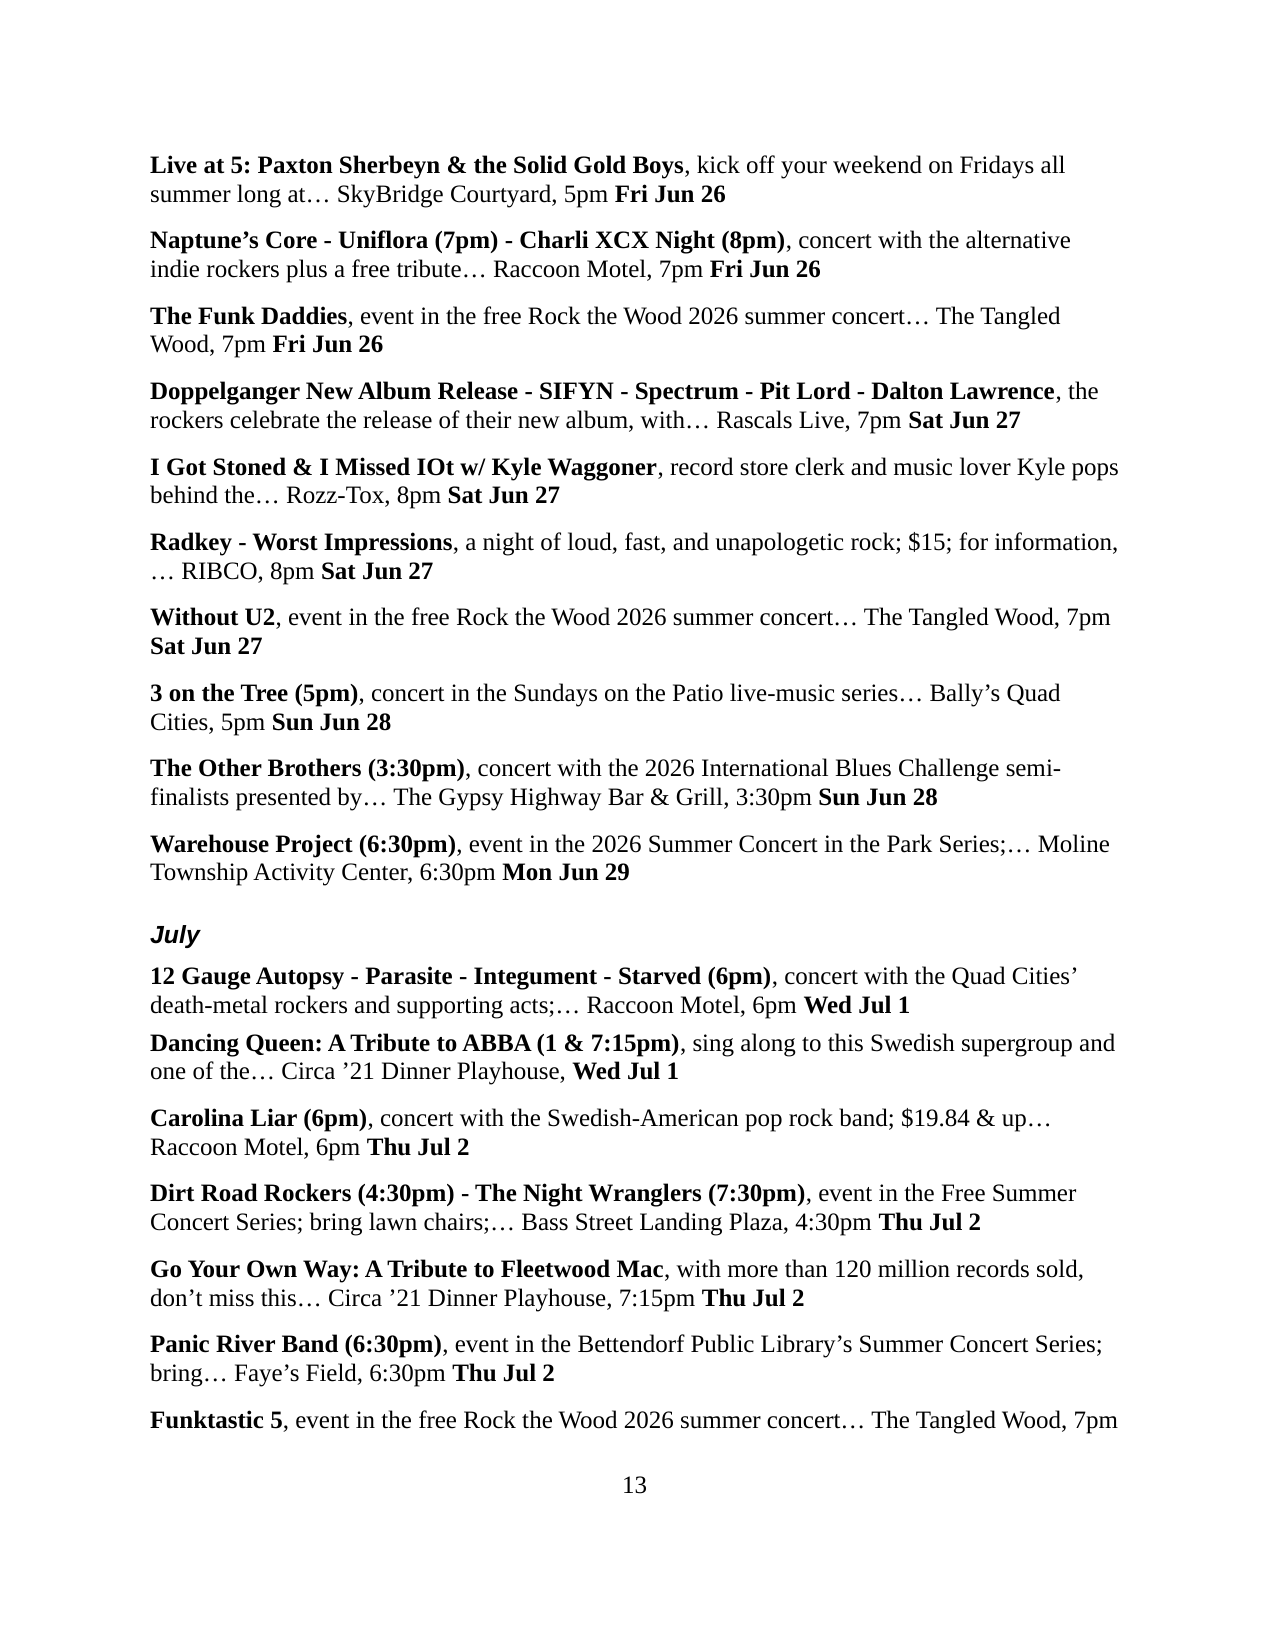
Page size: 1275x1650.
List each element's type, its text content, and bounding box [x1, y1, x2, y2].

text The Other Brothers (3:30pm), concert with the 2026 International Blues Challenge semi-finalists presented by… The Gypsy Highway Bar & Grill​​, 3:30pm Sun Jun 28 [150, 753, 1125, 811]
text Go Your Own Way: A Tribute to Fleetwood Mac, with more than 120 million records sold, don’t miss this… Circa ’21 Dinner Playhouse, 7:15pm Thu Jul 2 [150, 1254, 1125, 1311]
text I Got Stoned & I Missed IOt w/ Kyle Waggoner, record store clerk and music lover Kyle pops behind the… Rozz-Tox, 8pm Sat Jun 27 [150, 452, 1125, 509]
text Without U2, event in the free Rock the Wood 2026 summer concert… The Tangled Wood, 7pm Sat Jun 27 [150, 602, 1125, 660]
subtitle July [150, 920, 1125, 949]
text 12 Gauge Autopsy - Parasite - Integument - Starved (6pm), concert with the Quad Cities’ death-metal rockers and supporting acts;… Raccoon Motel, 6pm Wed Jul 1 [150, 961, 1125, 1019]
text Dirt Road Rockers (4:30pm) - The Night Wranglers (7:30pm), event in the Free Summer Concert Series; bring lawn chairs;… Bass Street Landing Plaza, 4:30pm Thu Jul 2 [150, 1178, 1125, 1236]
text The Funk Daddies, event in the free Rock the Wood 2026 summer concert… The Tangled Wood, 7pm Fri Jun 26 [150, 301, 1125, 358]
text 3 on the Tree (5pm), concert in the Sundays on the Patio live-music series… Bally’s Quad Cities, 5pm Sun Jun 28 [150, 678, 1125, 735]
text Live at 5: Paxton Sherbeyn & the Solid Gold Boys, kick off your weekend on Fridays all summer long at… SkyBridge Courtyard, 5pm Fri Jun 26 [150, 150, 1125, 207]
text Warehouse Project (6:30pm), event in the 2026 Summer Concert in the Park Series;… Moline Township Activity Center, 6:30pm Mon Jun 29 [150, 829, 1125, 886]
text Dancing Queen: A Tribute to ABBA (1 & 7:15pm), sing along to this Swedish supergroup and one of the… Circa ’21 Dinner Playhouse, Wed Jul 1 [150, 1028, 1125, 1085]
text Carolina Liar (6pm), concert with the Swedish-American pop rock band; $19.84 & up… Raccoon Motel, 6pm Thu Jul 2 [150, 1103, 1125, 1161]
text Naptune’s Core - Uniflora (7pm) - Charli XCX Night (8pm), concert with the alternative indie rockers plus a free tribute… Raccoon Motel, 7pm Fri Jun 26 [150, 225, 1125, 283]
text Panic River Band (6:30pm), event in the Bettendorf Public Library’s Summer Concert Series; bring… Faye’s Field, 6:30pm Thu Jul 2 [150, 1329, 1125, 1387]
text Doppelganger New Album Release - SIFYN - Spectrum - Pit Lord - Dalton Lawrence, the rockers celebrate the release of their new album, with… Rascals Live, 7pm Sat Jun 27 [150, 376, 1125, 434]
text Radkey - Worst Impressions, a night of loud, fast, and unapologetic rock; $15; for information,… RIBCO, 8pm Sat Jun 27 [150, 527, 1125, 584]
text Funktastic 5, event in the free Rock the Wood 2026 summer concert… The Tangled Wood, 7pm [150, 1405, 1125, 1433]
